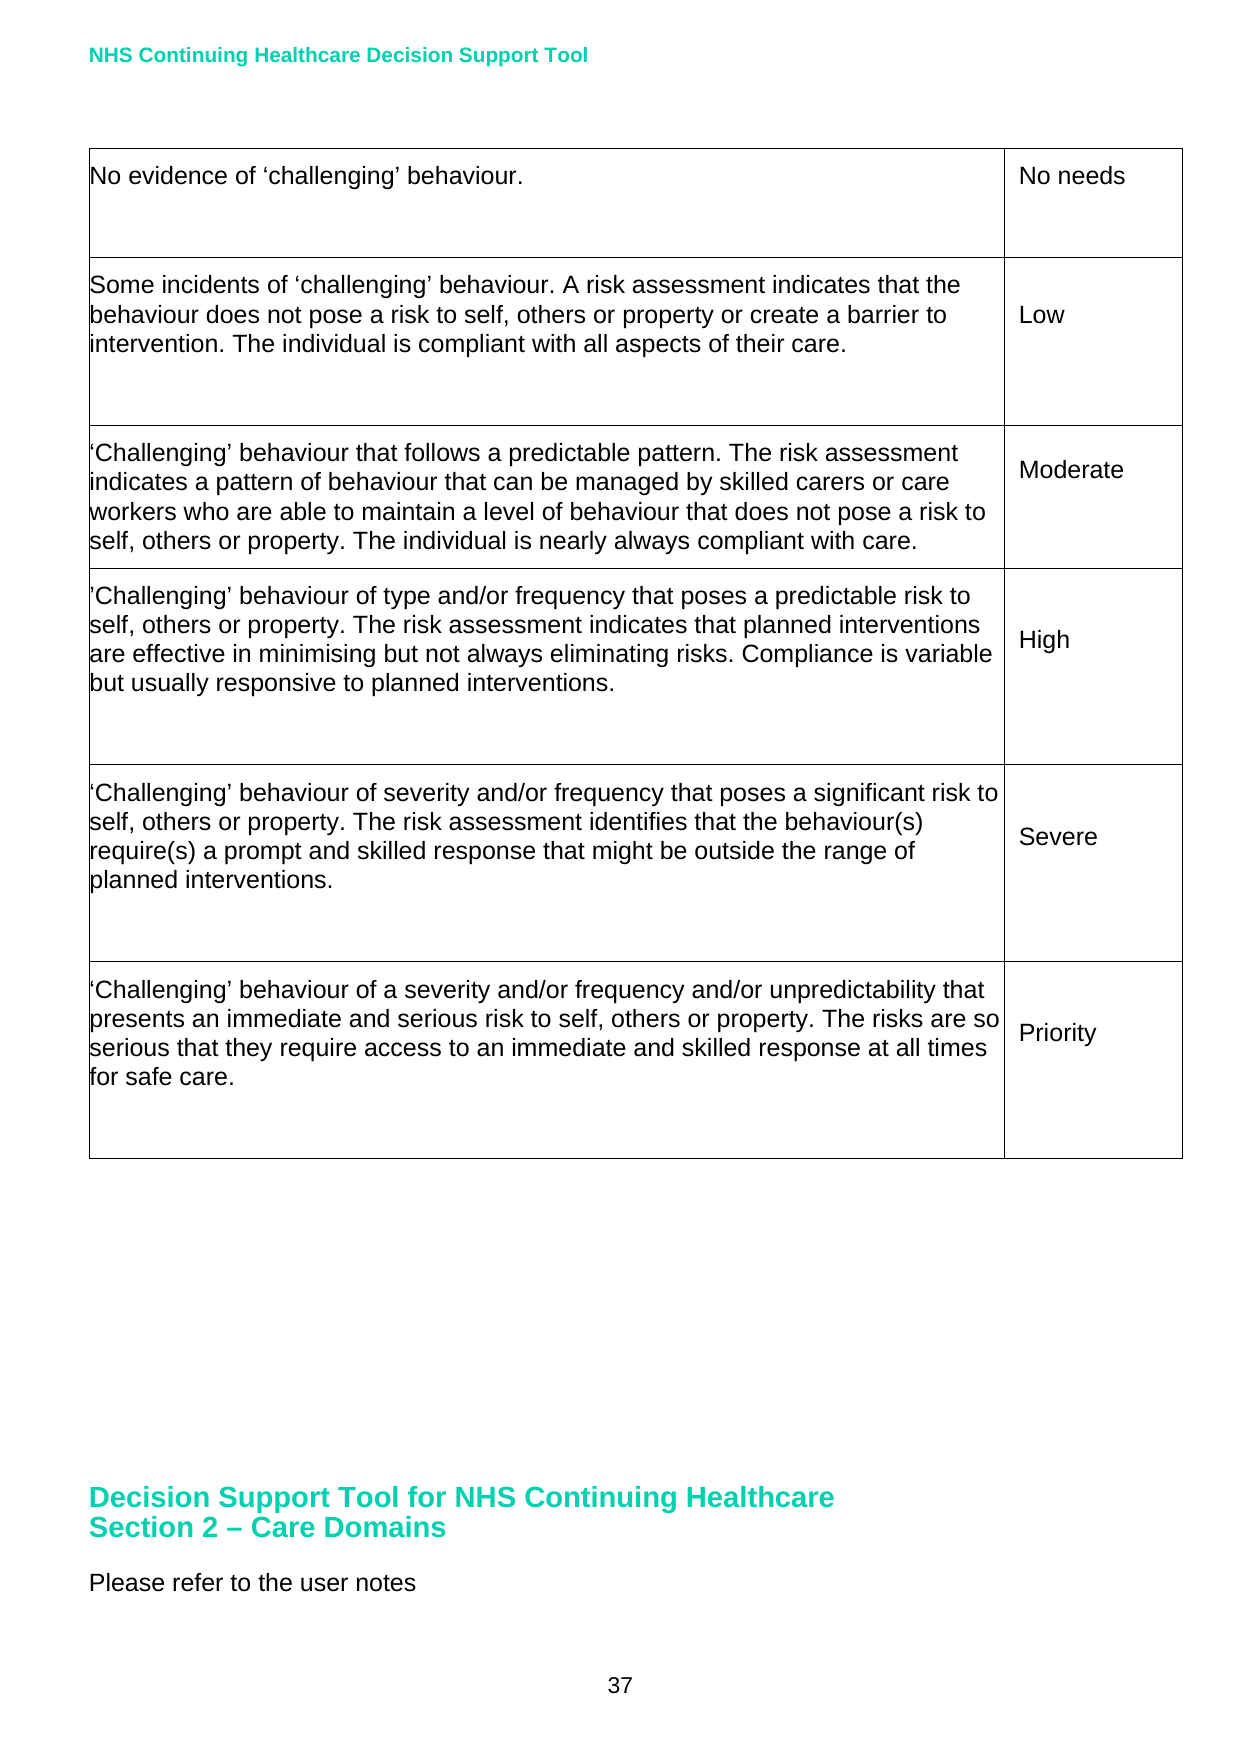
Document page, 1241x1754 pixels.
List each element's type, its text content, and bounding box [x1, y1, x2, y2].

table_cell Severe [1005, 765, 1182, 961]
table_cell Low [1005, 258, 1182, 425]
table_cell No evidence of ‘challenging’ behaviour. [90, 149, 1004, 257]
table_cell High [1005, 569, 1182, 764]
table_cell No needs [1005, 149, 1182, 257]
table_cell Moderate [1005, 426, 1182, 567]
table_cell ‘Challenging’ behaviour that follows a predictable pattern. The risk assessment indicates a pattern of behaviour that can be managed by skilled carers or care workers who are able to maintain a level of behaviour that does not pose a risk to self, others or property. The individual is nearly always compliant with care. [90, 426, 1004, 567]
table_cell Some incidents of ‘challenging’ behaviour. A risk assessment indicates that the behaviour does not pose a risk to self, others or property or create a barrier to intervention. The individual is compliant with all aspects of their care. [90, 258, 1004, 425]
table_cell Priority [1005, 962, 1182, 1158]
table_cell ‘Challenging’ behaviour of a severity and/or frequency and/or unpredictability that presents an immediate and serious risk to self, others or property. The risks are so serious that they require access to an immediate and skilled response at all times for safe care. [90, 962, 1004, 1158]
subtitle Decision Support Tool for NHS Continuing Healthcare Section 2 – Care Domains [89, 1484, 1152, 1543]
table_cell ‘Challenging’ behaviour of severity and/or frequency that poses a significant risk to self, others or property. The risk assessment identifies that the behaviour(s) require(s) a prompt and skilled response that might be outside the range of planned interventions. [90, 765, 1004, 961]
table_cell ’Challenging’ behaviour of type and/or frequency that poses a predictable risk to self, others or property. The risk assessment indicates that planned interventions are effective in minimising but not always eliminating risks. Compliance is variable but usually responsive to planned interventions. [90, 569, 1004, 764]
text Please refer to the user notes [89, 1568, 1152, 1597]
